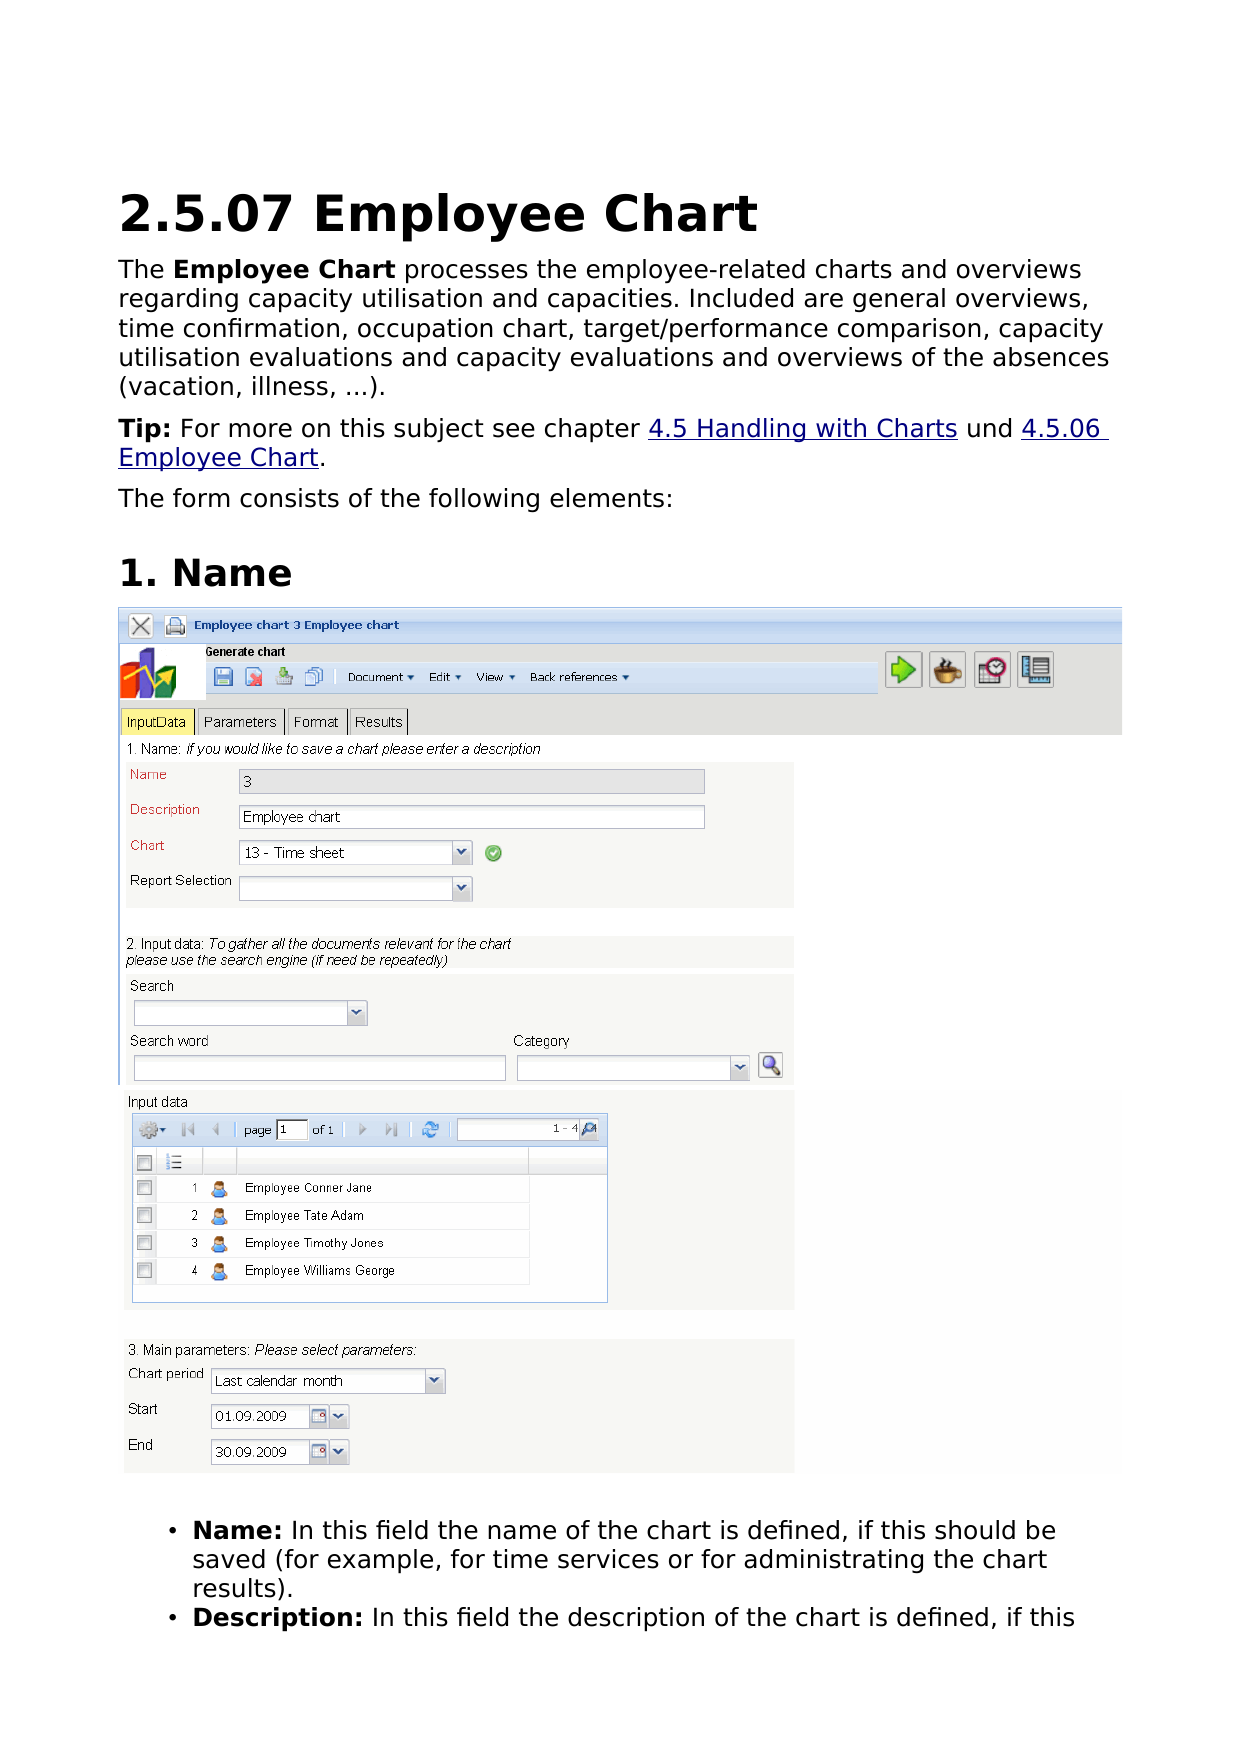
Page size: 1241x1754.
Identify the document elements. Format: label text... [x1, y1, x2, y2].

picture [118, 1090, 1123, 1474]
subtitle 1. Name [118, 551, 1122, 595]
text The Employee Chart processes the employee-related charts and overviews regarding capacity utilisation and capacities. Included are general overviews, time confirmation, occupation chart, target/performance comparison, capacity utilisation evaluations and capacity evaluations and overviews of the absences (vacation, illness, ...). [118, 256, 1122, 401]
subtitle 2.5.07 Employee Chart [118, 185, 1122, 243]
text Tip: For more on this subject see chapter 4.5 Handling with Charts und 4.5.06 Employee Chart. [118, 414, 1122, 472]
text The form consists of the following elements: [118, 485, 1122, 514]
list Description: In this field the description of the chart is defined, if this [177, 1603, 1122, 1633]
picture [118, 607, 1123, 1085]
list Name: In this field the name of the chart is defined, if this should be saved (for example, for time services or for administrating the chart results). [177, 1516, 1122, 1603]
